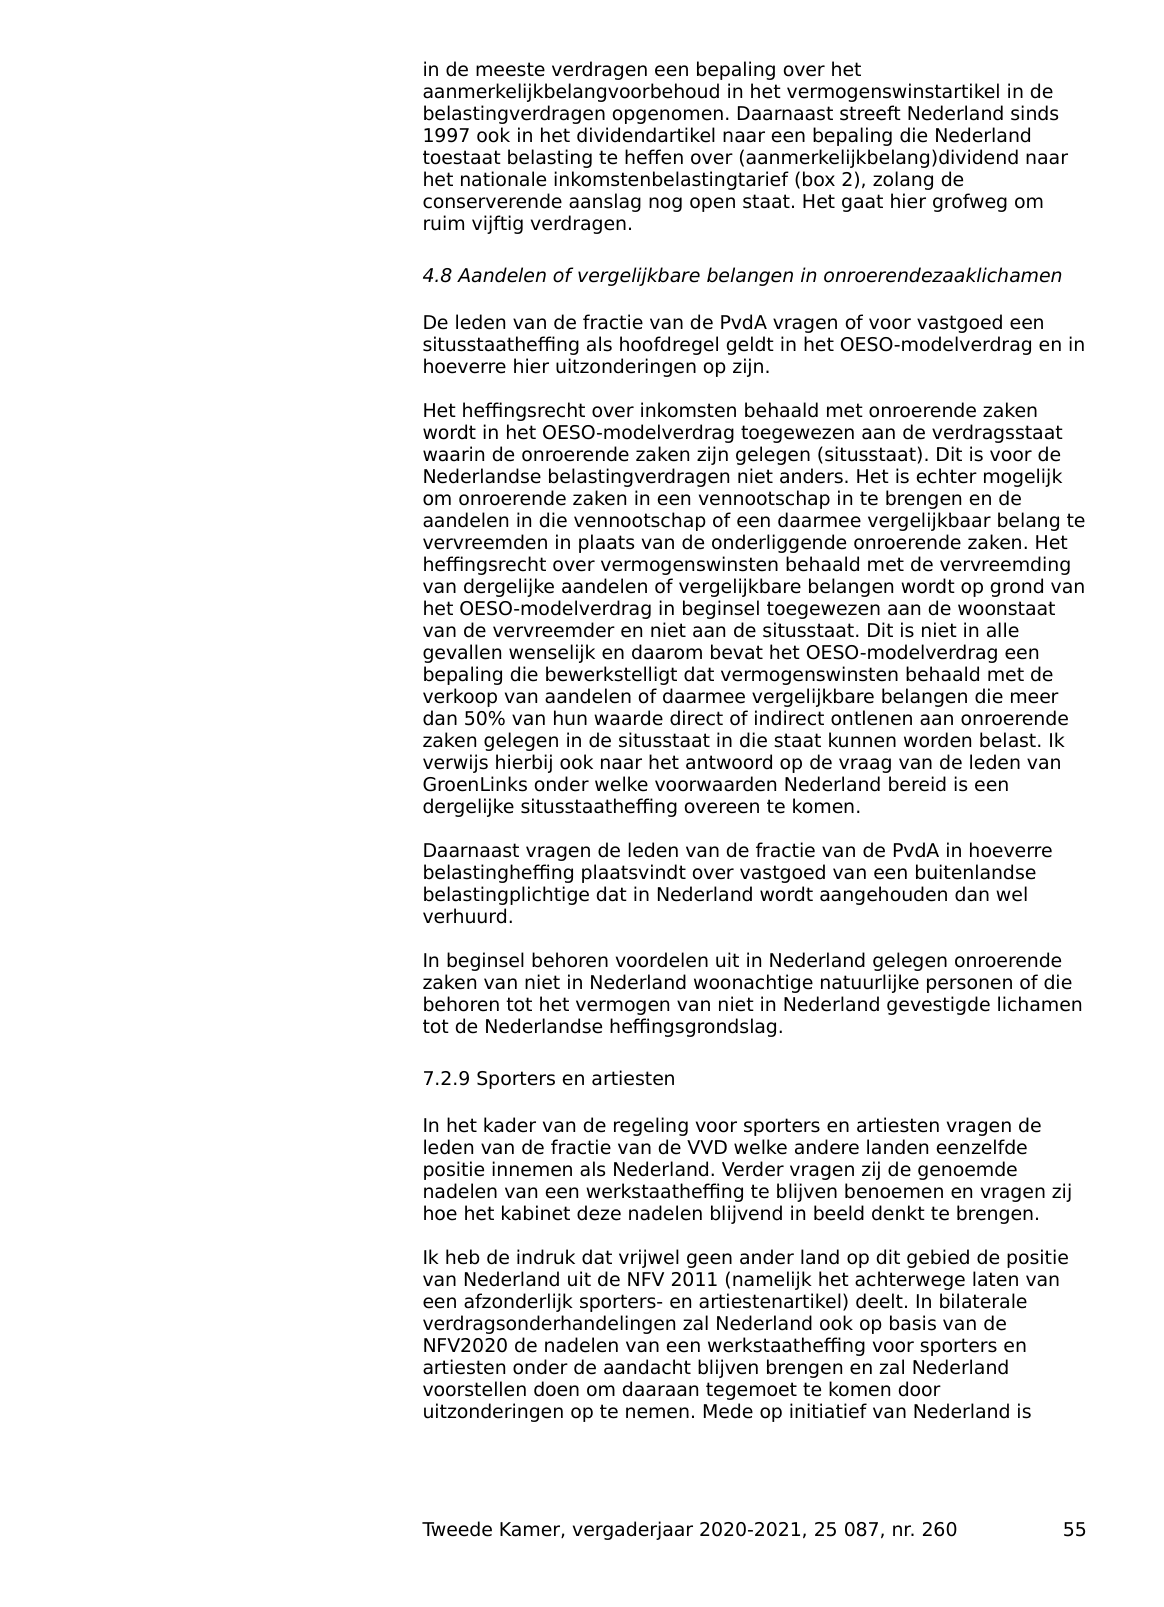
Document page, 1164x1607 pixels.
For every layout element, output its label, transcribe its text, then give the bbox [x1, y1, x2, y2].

text Het heffingsrecht over inkomsten behaald met onroerende zaken wordt in het OESO-modelverdrag toegewezen aan de verdragsstaat waarin de onroerende zaken zijn gelegen (situsstaat). Dit is voor de Nederlandse belastingverdragen niet anders. Het is echter mogelijk om onroerende zaken in een vennootschap in te brengen en de aandelen in die vennootschap of een daarmee vergelijkbaar belang te vervreemden in plaats van de onderliggende onroerende zaken. Het heffingsrecht over vermogenswinsten behaald met de vervreemding van dergelijke aandelen of vergelijkbare belangen wordt op grond van het OESO-modelverdrag in beginsel toegewezen aan de woonstaat van de vervreemder en niet aan de situsstaat. Dit is niet in alle gevallen wenselijk en daarom bevat het OESO-modelverdrag een bepaling die bewerkstelligt dat vermogenswinsten behaald met de verkoop van aandelen of daarmee vergelijkbare belangen die meer dan 50% van hun waarde direct of indirect ontlenen aan onroerende zaken gelegen in de situsstaat in die staat kunnen worden belast. Ik verwijs hierbij ook naar het antwoord op de vraag van de leden van GroenLinks onder welke voorwaarden Nederland bereid is een dergelijke situsstaatheffing overeen te komen. [422, 400, 1087, 818]
text In het kader van de regeling voor sporters en artiesten vragen de leden van de fractie van de VVD welke andere landen eenzelfde positie innemen als Nederland. Verder vragen zij de genoemde nadelen van een werkstaatheffing te blijven benoemen en vragen zij hoe het kabinet deze nadelen blijvend in beeld denkt te brengen. [422, 1115, 1087, 1225]
text In beginsel behoren voordelen uit in Nederland gelegen onroerende zaken van niet in Nederland woonachtige natuurlijke personen of die behoren tot het vermogen van niet in Nederland gevestigde lichamen tot de Nederlandse heffingsgrondslag. [422, 950, 1087, 1038]
text De leden van de fractie van de PvdA vragen of voor vastgoed een situsstaatheffing als hoofdregel geldt in het OESO-modelverdrag en in hoeverre hier uitzonderingen op zijn. [422, 312, 1087, 378]
text Ik heb de indruk dat vrijwel geen ander land op dit gebied de positie van Nederland uit de NFV 2011 (namelijk het achterwege laten van een afzonderlijk sporters- en artiestenartikel) deelt. In bilaterale verdragsonderhandelingen zal Nederland ook op basis van de NFV2020 de nadelen van een werkstaatheffing voor sporters en artiesten onder de aandacht blijven brengen en zal Nederland voorstellen doen om daaraan tegemoet te komen door uitzonderingen op te nemen. Mede op initiatief van Nederland is [422, 1247, 1087, 1423]
subtitle 4.8 Aandelen of vergelijkbare belangen in onroerendezaaklichamen [422, 265, 1087, 287]
text in de meeste verdragen een bepaling over het aanmerkelijkbelangvoorbehoud in het vermogenswinstartikel in de belastingverdragen opgenomen. Daarnaast streeft Nederland sinds 1997 ook in het dividendartikel naar een bepaling die Nederland toestaat belasting te heffen over (aanmerkelijkbelang)dividend naar het nationale inkomstenbelastingtarief (box 2), zolang de conserverende aanslag nog open staat. Het gaat hier grofweg om ruim vijftig verdragen. [422, 59, 1087, 235]
subtitle 7.2.9 Sporters en artiesten [422, 1068, 1087, 1090]
text Daarnaast vragen de leden van de fractie van de PvdA in hoeverre belastingheffing plaatsvindt over vastgoed van een buitenlandse belastingplichtige dat in Nederland wordt aangehouden dan wel verhuurd. [422, 840, 1087, 928]
